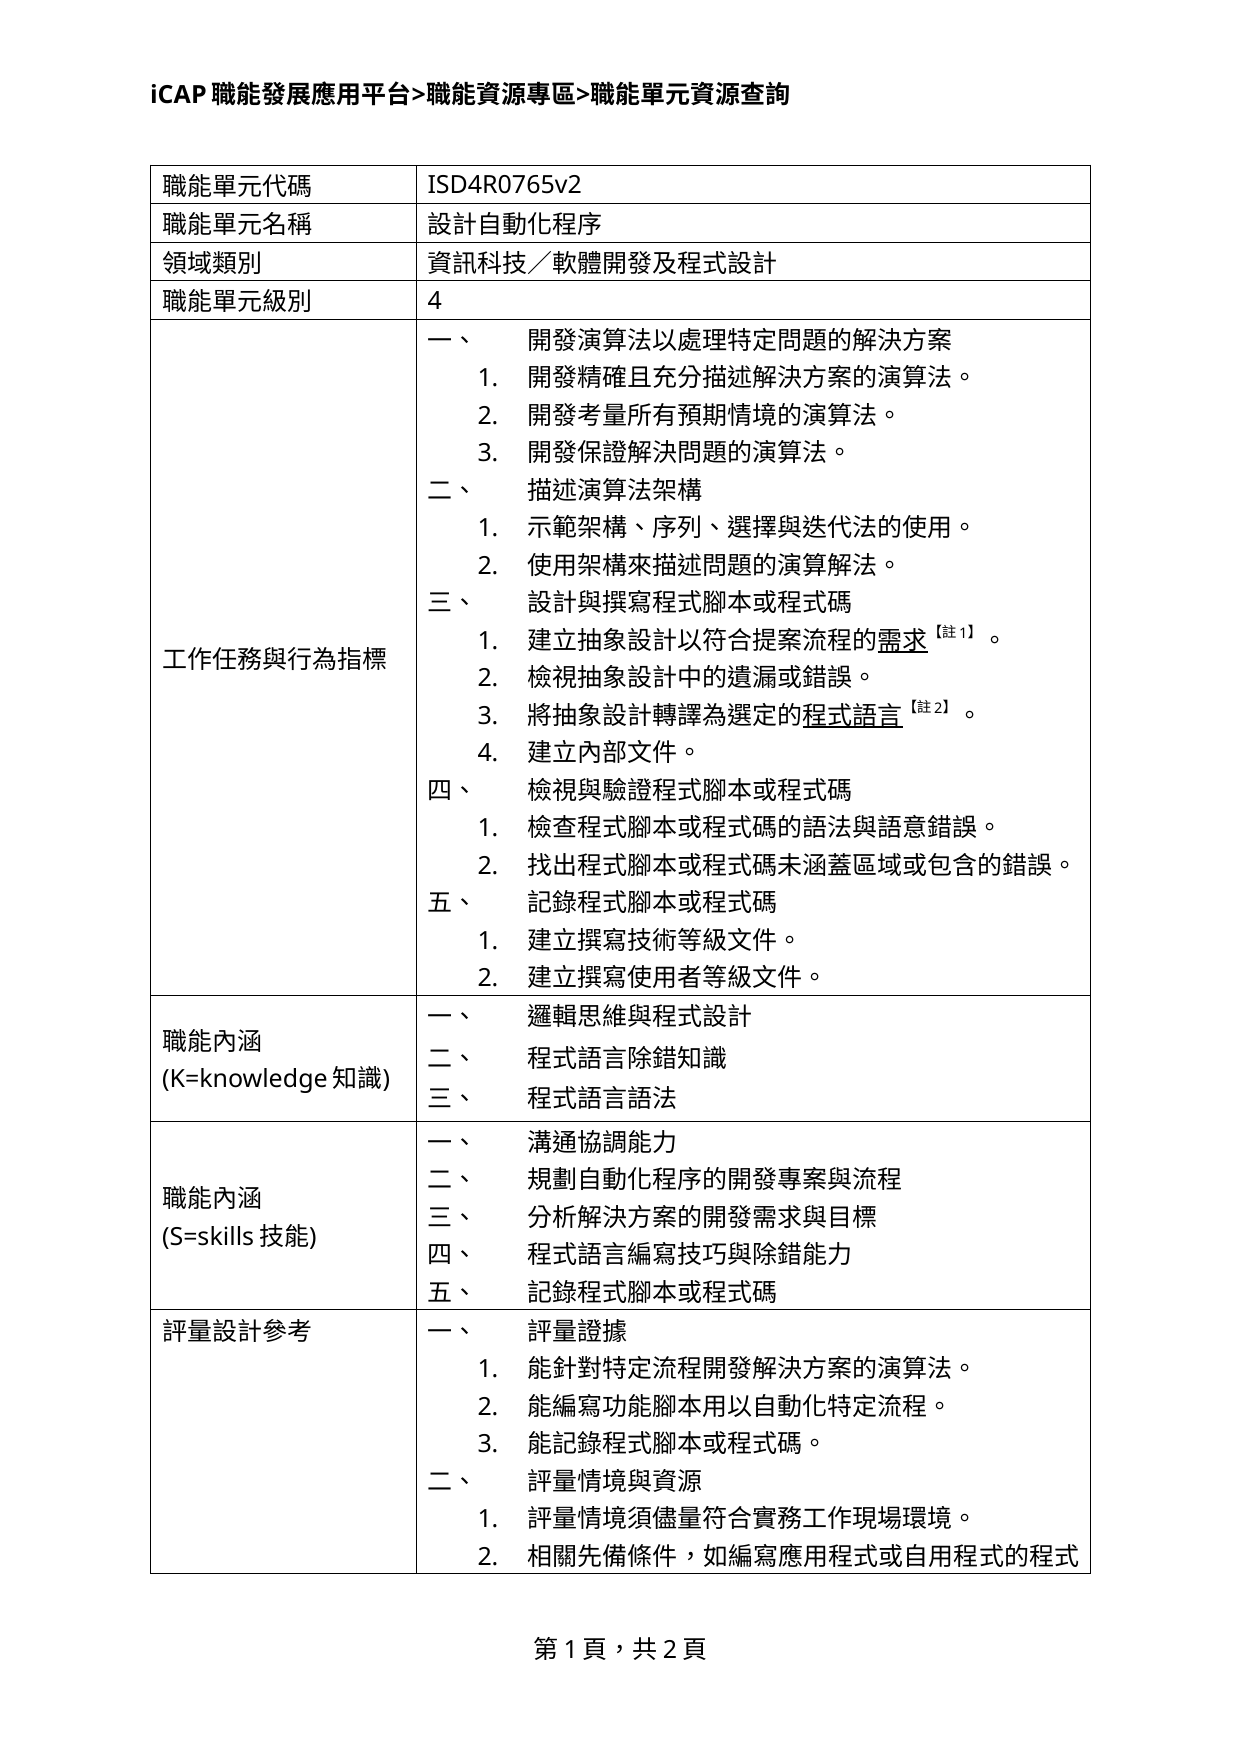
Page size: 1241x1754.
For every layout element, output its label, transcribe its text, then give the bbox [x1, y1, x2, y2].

table_cell 設計自動化程序 [417, 204, 1090, 242]
table_cell 邏輯思維與程式設計 程式語言除錯知識 程式語言語法 [417, 996, 1090, 1121]
table_cell 職能單元名稱 [151, 204, 416, 242]
table_cell 資訊科技／軟體開發及程式設計 [417, 243, 1090, 280]
table_cell 領域類別 [151, 243, 416, 280]
table_cell 職能內涵 (K=knowledge知識) [151, 996, 416, 1121]
table_header 職能單元代碼 [151, 166, 416, 203]
table_cell 職能內涵 (S=skills技能) [151, 1122, 416, 1309]
table_cell 評量證據 能針對特定流程開發解決方案的演算法。 能編寫功能腳本用以自動化特定流程。 能記錄程式腳本或程式碼。 評量情境與資源 評量情境須儘量符合實務工作現場環境。 相關先備條件，如編寫應用程式或自用程式的程式語言、流程自動化的範本、程式除錯工具等。 提供特殊需求人士使用的所需設備與支援。 評量方法 口頭、網路或書面提問，評量受評者對應用程式或流程的程式設計控制知識。 於多種實地操作，評量受評者對演算法設計與程式設計概念。 檢視受評者的程式，包括於適當裝置上呈現結果與文件記錄。 [417, 1310, 1090, 1573]
table_cell 開發演算法以處理特定問題的解決方案 開發精確且充分描述解決方案的演算法。 開發考量所有預期情境的演算法。 開發保證解決問題的演算法。 描述演算法架構 示範架構、序列、選擇與迭代法的使用。 使用架構來描述問題的演算解法。 設計與撰寫程式腳本或程式碼 建立抽象設計以符合提案流程的需求【註1】。 檢視抽象設計中的遺漏或錯誤。 將抽象設計轉譯為選定的程式語言【註2】。 建立內部文件。 檢視與驗證程式腳本或程式碼 檢查程式腳本或程式碼的語法與語意錯誤。 找出程式腳本或程式碼未涵蓋區域或包含的錯誤。 記錄程式腳本或程式碼 建立撰寫技術等級文件。 建立撰寫使用者等級文件。 [417, 320, 1090, 995]
table_cell 評量設計參考 [151, 1310, 416, 1573]
table_cell 工作任務與行為指標 [151, 320, 416, 995]
table_cell 4 [417, 281, 1090, 319]
table_header ISD4R0765v2 [417, 166, 1090, 203]
table_cell 溝通協調能力 規劃自動化程序的開發專案與流程 分析解決方案的開發需求與目標 程式語言編寫技巧與除錯能力 記錄程式腳本或程式碼 [417, 1122, 1090, 1309]
table_cell 職能單元級別 [151, 281, 416, 319]
